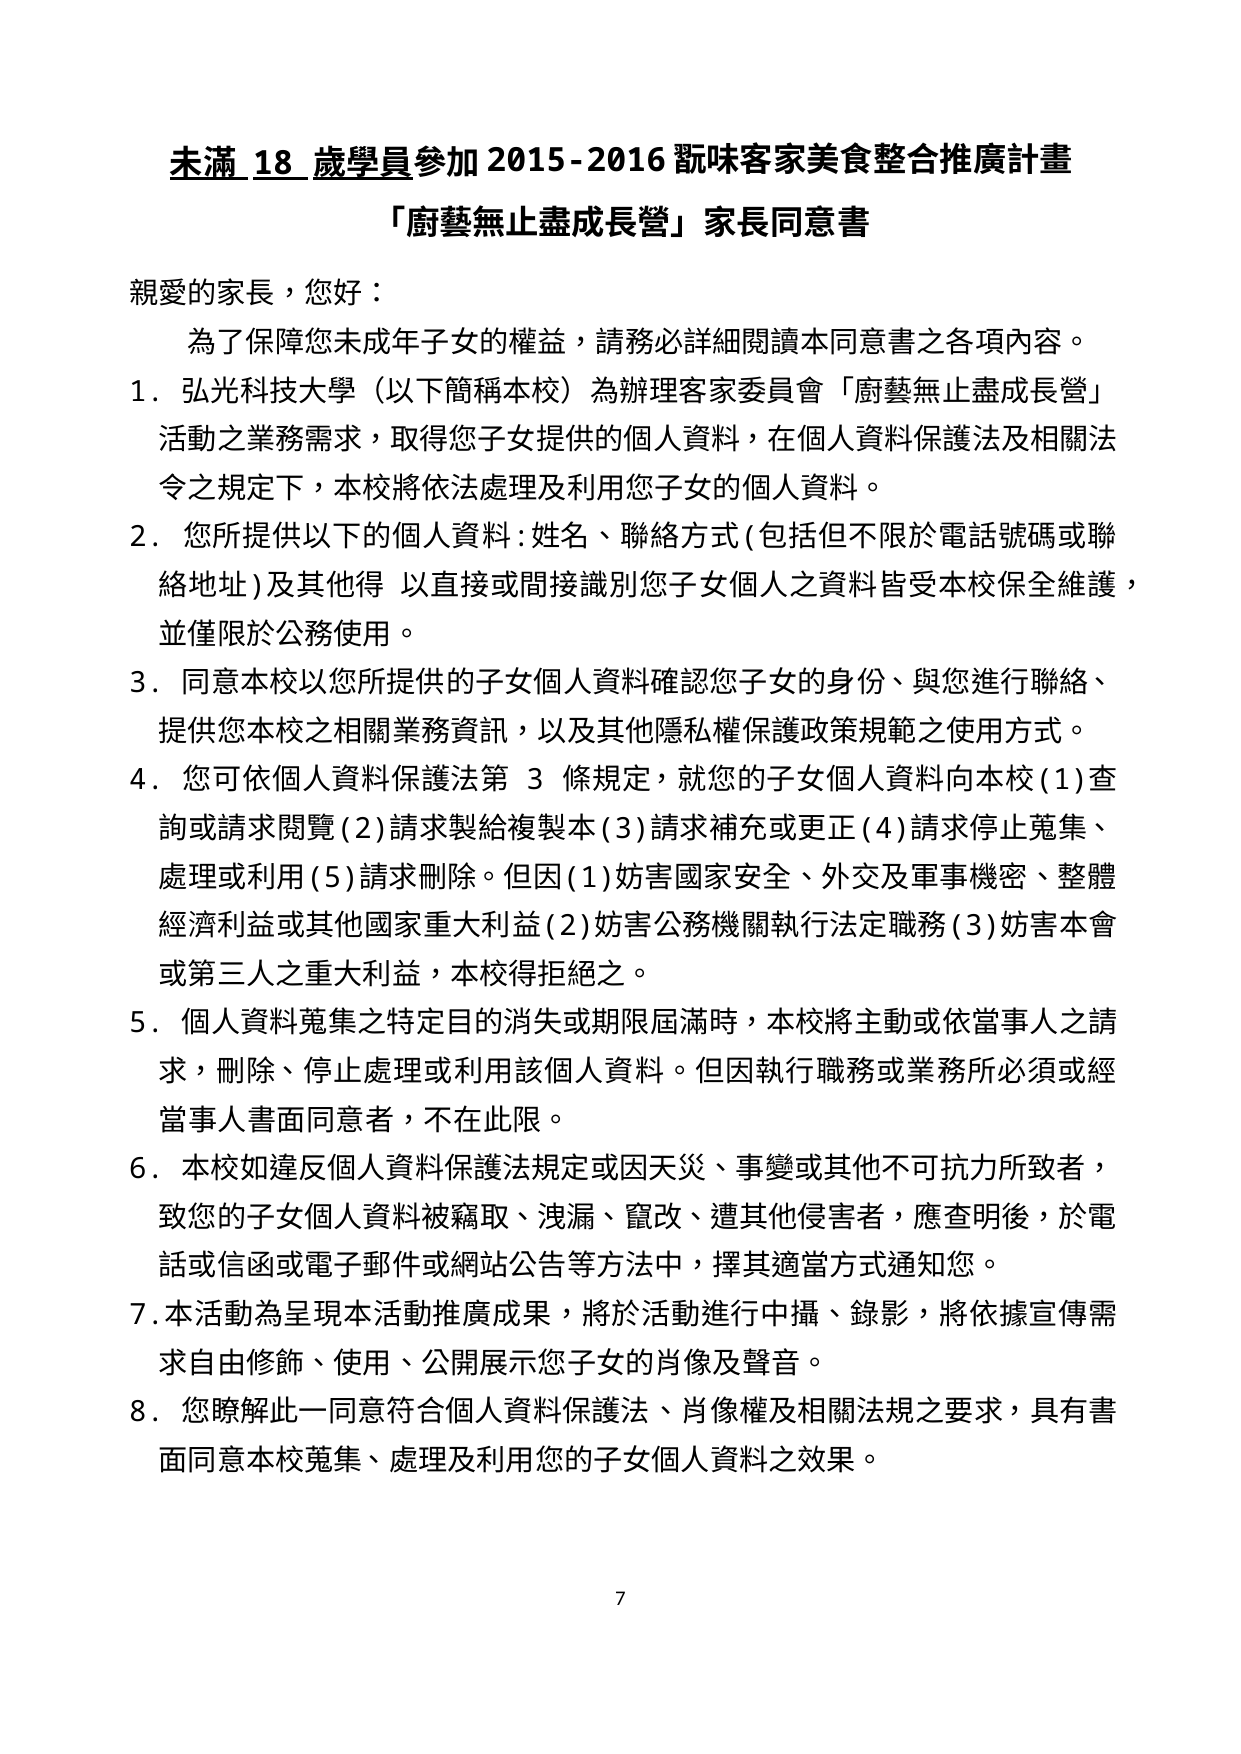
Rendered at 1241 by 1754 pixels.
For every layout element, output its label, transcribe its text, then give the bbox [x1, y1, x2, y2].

text 為了保障您未成年子女的權益，請務必詳細閱讀本同意書之各項內容。 [129, 319, 1118, 361]
text 5. 個人資料蒐集之特定目的消失或期限屆滿時，本校將主動或依當事人之請求，刪除、停止處理或利用該個人資料。但因執行職務或業務所必須或經當事人書面同意者，不在此限。 [129, 999, 1118, 1138]
text 7.本活動為呈現本活動推廣成果，將於活動進行中攝、錄影，將依據宣傳需求自由修飾、使用、公開展示您子女的肖像及聲音。 [129, 1291, 1118, 1381]
text 2. 您所提供以下的個人資料:姓名、聯絡方式(包括但不限於電話號碼或聯絡地址)及其他得 以直接或間接識別您子女個人之資料皆受本校保全維護，並僅限於公務使用。 [129, 513, 1118, 652]
text 3. 同意本校以您所提供的子女個人資料確認您子女的身份、與您進行聯絡、提供您本校之相關業務資訊，以及其他隱私權保護政策規範之使用方式。 [129, 659, 1118, 750]
text 親愛的家長，您好： [129, 270, 1124, 312]
text 未滿 18 歲學員參加2015-2016翫味客家美食整合推廣計畫 [118, 133, 1124, 184]
text 「廚藝無止盡成長營」家長同意書 [118, 192, 1124, 244]
text 8. 您瞭解此一同意符合個人資料保護法、肖像權及相關法規之要求，具有書面同意本校蒐集、處理及利用您的子女個人資料之效果。 [129, 1388, 1118, 1479]
text 4. 您可依個人資料保護法第 3 條規定，就您的子女個人資料向本校(1)查詢或請求閱覽(2)請求製給複製本(3)請求補充或更正(4)請求停止蒐集、處理或利用(5)請求刪除。但因(1)妨害國家安全、外交及軍事機密、整體經濟利益或其他國家重大利益(2)妨害公務機關執行法定職務(3)妨害本會或第三人之重大利益，本校得拒絕之。 [129, 756, 1118, 993]
text 6. 本校如違反個人資料保護法規定或因天災、事變或其他不可抗力所致者，致您的子女個人資料被竊取、洩漏、竄改、遭其他侵害者，應查明後，於電話或信函或電子郵件或網站公告等方法中，擇其適當方式通知您。 [129, 1145, 1118, 1284]
text 1. 弘光科技大學（以下簡稱本校）為辦理客家委員會「廚藝無止盡成長營」活動之業務需求，取得您子女提供的個人資料，在個人資料保護法及相關法令之規定下，本校將依法處理及利用您子女的個人資料。 [129, 367, 1118, 507]
